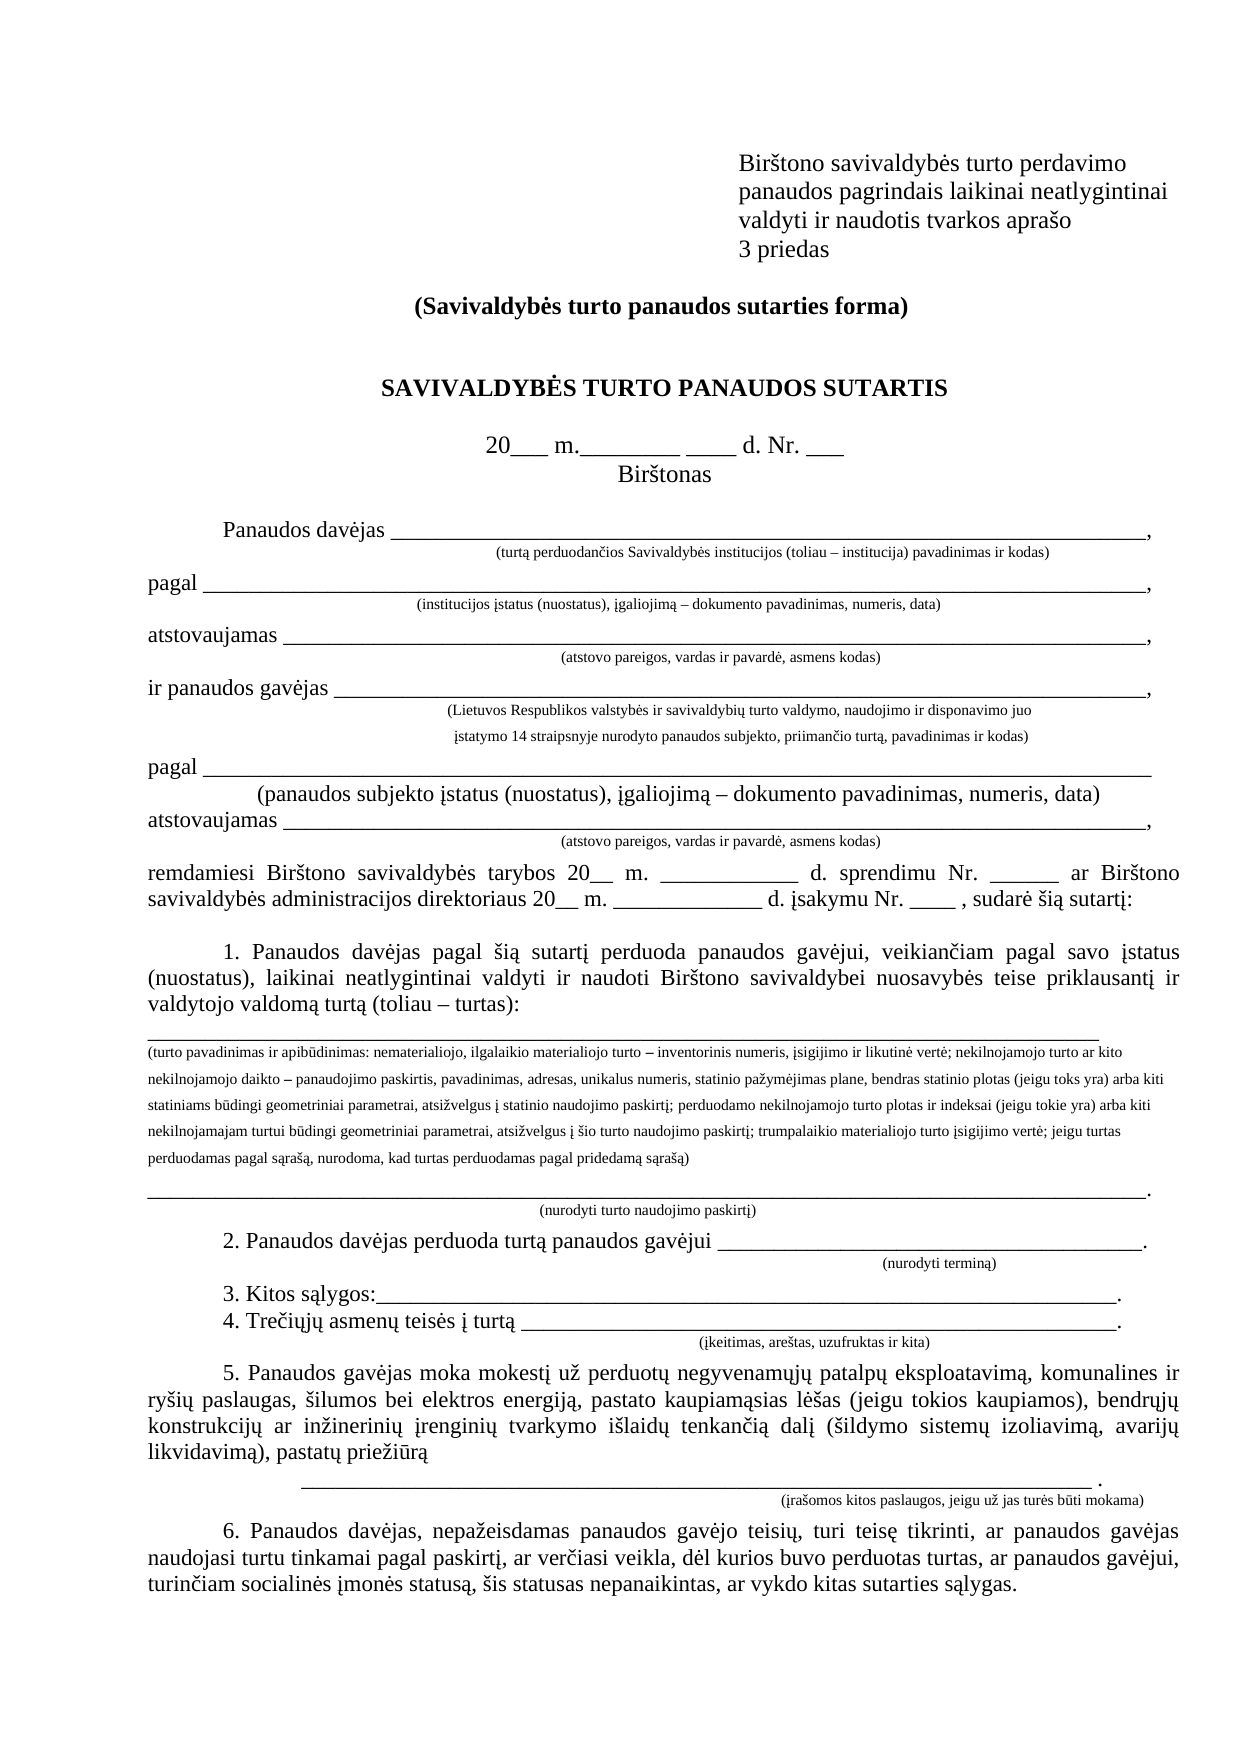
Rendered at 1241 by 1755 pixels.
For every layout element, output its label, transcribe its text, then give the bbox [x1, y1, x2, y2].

text (įkeitimas, areštas, uzufruktas ir kita) [148, 1333, 1181, 1359]
text 6. Panaudos davėjas, nepažeisdamas panaudos gavėjo teisių, turi teisę tikrinti, ar panaudos gavėjas naudojasi turtu tinkamai pagal paskirtį, ar verčiasi veikla, dėl kurios buvo perduotas turtas, ar panaudos gavėjui, turinčiam socialinės įmonės statusą, šis statusas nepanaikintas, ar vykdo kitas sutarties sąlygas. [148, 1517, 1181, 1597]
text 5. Panaudos gavėjas moka mokestį už perduotų negyvenamųjų patalpų eksploatavimą, komunalines ir ryšių paslaugas, šilumos bei elektros energiją, pastato kaupiamąsias lėšas (jeigu tokios kaupiamos), bendrųjų konstrukcijų ar inžinerinių įrenginių tvarkymo išlaidų tenkančią dalį (šildymo sistemų izoliavimą, avarijų likvidavimą), pastatų priežiūrą [148, 1359, 1181, 1465]
text (nurodyti terminą) [148, 1254, 1181, 1280]
text 20___ m.________ ____ d. Nr. ___ [148, 430, 1181, 459]
text (įrašomos kitos paslaugos, jeigu už jas turės būti mokama) [148, 1491, 1181, 1517]
text . [148, 1175, 1181, 1201]
text (atstovo pareigos, vardas ir pavardė, asmens kodas) [148, 648, 1181, 674]
text _____________________________________________________________________ . [148, 1465, 1181, 1491]
text Panaudos davėjas , [148, 516, 1181, 542]
text Birštono savivaldybės turto perdavimo [148, 148, 1181, 176]
text 2. Panaudos davėjas perduoda turtą panaudos gavėjui . [148, 1228, 1181, 1254]
text 4. Trečiųjų asmenų teisės į turtą . [148, 1307, 1181, 1333]
text (turto pavadinimas ir apibūdinimas: nematerialiojo, ilgalaikio materialiojo turto – inventorinis numeris, įsigijimo ir likutinė vertė; nekilnojamojo turto ar kito nekilnojamojo daikto – panaudojimo paskirtis, pavadinimas, adresas, unikalus numeris, statinio pažymėjimas plane, bendras statinio plotas (jeigu toks yra) arba kiti statiniams būdingi geometriniai parametrai, atsižvelgus į statinio naudojimo paskirtį; perduodamo nekilnojamojo turto plotas ir indeksai (jeigu tokie yra) arba kiti nekilnojamajam turtui būdingi geometriniai parametrai, atsižvelgus į šio turto naudojimo paskirtį; trumpalaikio materialiojo turto įsigijimo vertė; jeigu turtas perduodamas pagal sąrašą, nurodoma, kad turtas perduodamas pagal pridedamą sąrašą) [148, 1043, 1181, 1175]
text valdyti ir naudotis tvarkos aprašo [148, 205, 1181, 234]
text įstatymo 14 straipsnyje nurodyto panaudos subjekto, priimančio turtą, pavadinimas ir kodas) [148, 727, 1181, 753]
text SAVIVALDYBĖS TURTO PANAUDOS SUTARTIS [148, 373, 1181, 402]
text (turtą perduodančios Savivaldybės institucijos (toliau – institucija) pavadinimas ir kodas) [148, 542, 1181, 569]
text atstovaujamas , [148, 806, 1181, 832]
text remdamiesi Birštono savivaldybės tarybos 20__ m. ____________ d. sprendimu Nr. ______ ar Birštono savivaldybės administracijos direktoriaus 20__ m. _____________ d. įsakymu Nr. ____ , sudarė šią sutartį: [148, 859, 1181, 911]
text (Savivaldybės turto panaudos sutarties forma) [148, 291, 1181, 320]
text (atstovo pareigos, vardas ir pavardė, asmens kodas) [148, 832, 1181, 859]
text (institucijos įstatus (nuostatus), įgaliojimą – dokumento pavadinimas, numeris, data) [148, 595, 1181, 621]
text panaudos pagrindais laikinai neatlygintinai [148, 176, 1181, 205]
text 3. Kitos sąlygos: . [148, 1280, 1181, 1307]
text (nurodyti turto naudojimo paskirtį) [148, 1201, 1181, 1228]
text (panaudos subjekto įstatus (nuostatus), įgaliojimą – dokumento pavadinimas, numeris, data) [148, 779, 1181, 806]
text 1. Panaudos davėjas pagal šią sutartį perduoda panaudos gavėjui, veikiančiam pagal savo įstatus (nuostatus), laikinai neatlygintinai valdyti ir naudoti Birštono savivaldybei nuosavybės teise priklausantį ir valdytojo valdomą turtą (toliau – turtas): [148, 938, 1181, 1017]
text ___________________________________________________________________________________ [148, 1017, 1181, 1043]
text atstovaujamas , [148, 621, 1181, 648]
text pagal [148, 753, 1181, 779]
text 3 priedas [148, 234, 1181, 263]
text ir panaudos gavėjas , [148, 674, 1181, 701]
text (Lietuvos Respublikos valstybės ir savivaldybių turto valdymo, naudojimo ir disponavimo juo [148, 701, 1181, 727]
text pagal , [148, 569, 1181, 595]
text Birštonas [148, 459, 1181, 488]
